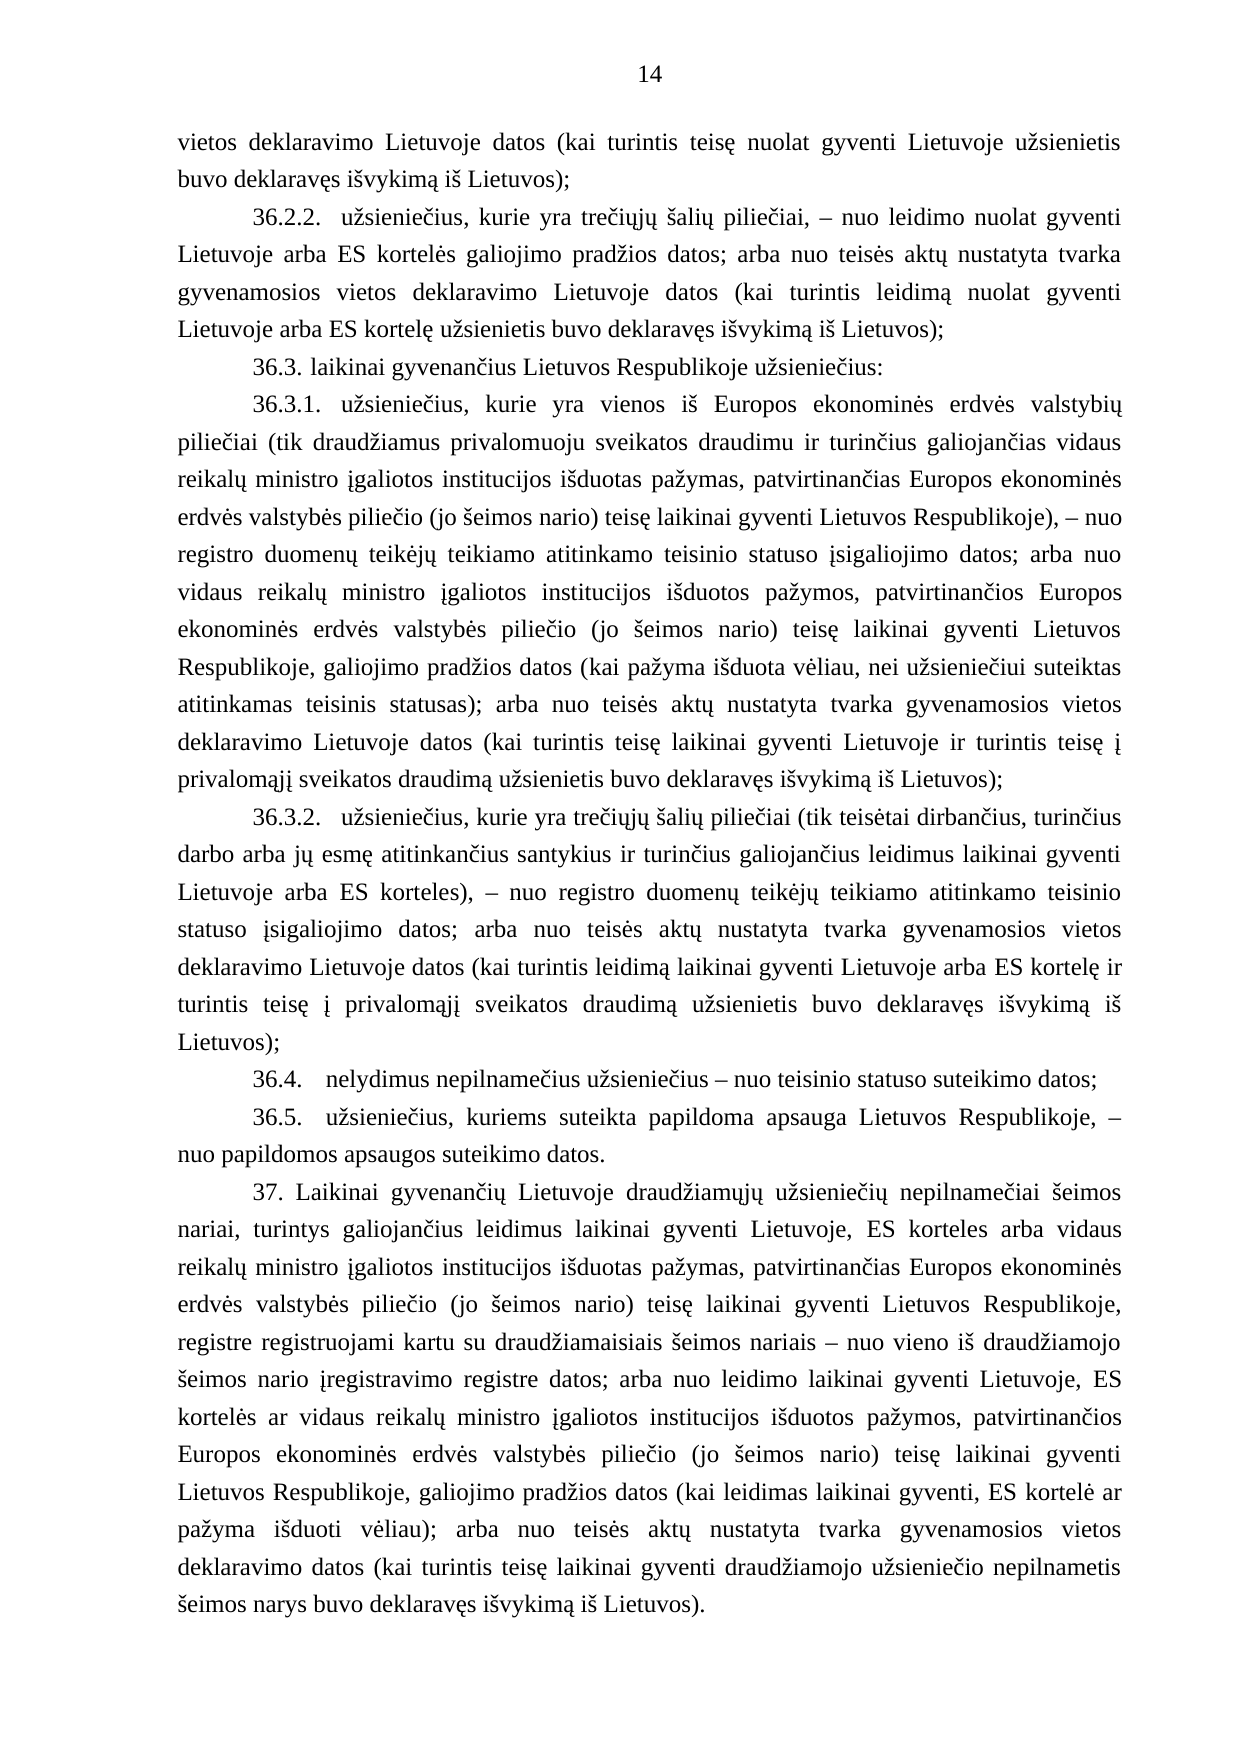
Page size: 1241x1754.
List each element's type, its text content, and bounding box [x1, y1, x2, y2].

text 36.3. laikinai gyvenančius Lietuvos Respublikoje užsieniečius: [177, 343, 1122, 381]
text 36.5. užsieniečius, kuriems suteikta papildoma apsauga Lietuvos Respublikoje, – nuo papildomos apsaugos suteikimo datos. [177, 1093, 1122, 1168]
text 37. Laikinai gyvenančių Lietuvoje draudžiamųjų užsieniečių nepilnamečiai šeimos nariai, turintys galiojančius leidimus laikinai gyventi Lietuvoje, ES korteles arba vidaus reikalų ministro įgaliotos institucijos išduotas pažymas, patvirtinančias Europos ekonominės erdvės valstybės piliečio (jo šeimos nario) teisę laikinai gyventi Lietuvos Respublikoje, registre registruojami kartu su draudžiamaisiais šeimos nariais – nuo vieno iš draudžiamojo šeimos nario įregistravimo registre datos; arba nuo leidimo laikinai gyventi Lietuvoje, ES kortelės ar vidaus reikalų ministro įgaliotos institucijos išduotos pažymos, patvirtinančios Europos ekonominės erdvės valstybės piliečio (jo šeimos nario) teisę laikinai gyventi Lietuvos Respublikoje, galiojimo pradžios datos (kai leidimas laikinai gyventi, ES kortelė ar pažyma išduoti vėliau); arba nuo teisės aktų nustatyta tvarka gyvenamosios vietos deklaravimo datos (kai turintis teisę laikinai gyventi draudžiamojo užsieniečio nepilnametis šeimos narys buvo deklaravęs išvykimą iš Lietuvos). [177, 1168, 1122, 1618]
text 36.3.1. užsieniečius, kurie yra vienos iš Europos ekonominės erdvės valstybių piliečiai (tik draudžiamus privalomuoju sveikatos draudimu ir turinčius galiojančias vidaus reikalų ministro įgaliotos institucijos išduotas pažymas, patvirtinančias Europos ekonominės erdvės valstybės piliečio (jo šeimos nario) teisę laikinai gyventi Lietuvos Respublikoje), – nuo registro duomenų teikėjų teikiamo atitinkamo teisinio statuso įsigaliojimo datos; arba nuo vidaus reikalų ministro įgaliotos institucijos išduotos pažymos, patvirtinančios Europos ekonominės erdvės valstybės piliečio (jo šeimos nario) teisę laikinai gyventi Lietuvos Respublikoje, galiojimo pradžios datos (kai pažyma išduota vėliau, nei užsieniečiui suteiktas atitinkamas teisinis statusas); arba nuo teisės aktų nustatyta tvarka gyvenamosios vietos deklaravimo Lietuvoje datos (kai turintis teisę laikinai gyventi Lietuvoje ir turintis teisę į privalomąjį sveikatos draudimą užsienietis buvo deklaravęs išvykimą iš Lietuvos); [177, 381, 1122, 793]
text 36.2.2. užsieniečius, kurie yra trečiųjų šalių piliečiai, – nuo leidimo nuolat gyventi Lietuvoje arba ES kortelės galiojimo pradžios datos; arba nuo teisės aktų nustatyta tvarka gyvenamosios vietos deklaravimo Lietuvoje datos (kai turintis leidimą nuolat gyventi Lietuvoje arba ES kortelę užsienietis buvo deklaravęs išvykimą iš Lietuvos); [177, 193, 1122, 343]
text 36.4. nelydimus nepilnamečius užsieniečius – nuo teisinio statuso suteikimo datos; [177, 1056, 1122, 1093]
text vietos deklaravimo Lietuvoje datos (kai turintis teisę nuolat gyventi Lietuvoje užsienietis buvo deklaravęs išvykimą iš Lietuvos); [177, 118, 1122, 193]
text 36.3.2. užsieniečius, kurie yra trečiųjų šalių piliečiai (tik teisėtai dirbančius, turinčius darbo arba jų esmę atitinkančius santykius ir turinčius galiojančius leidimus laikinai gyventi Lietuvoje arba ES korteles), – nuo registro duomenų teikėjų teikiamo atitinkamo teisinio statuso įsigaliojimo datos; arba nuo teisės aktų nustatyta tvarka gyvenamosios vietos deklaravimo Lietuvoje datos (kai turintis leidimą laikinai gyventi Lietuvoje arba ES kortelę ir turintis teisę į privalomąjį sveikatos draudimą užsienietis buvo deklaravęs išvykimą iš Lietuvos); [177, 793, 1122, 1056]
